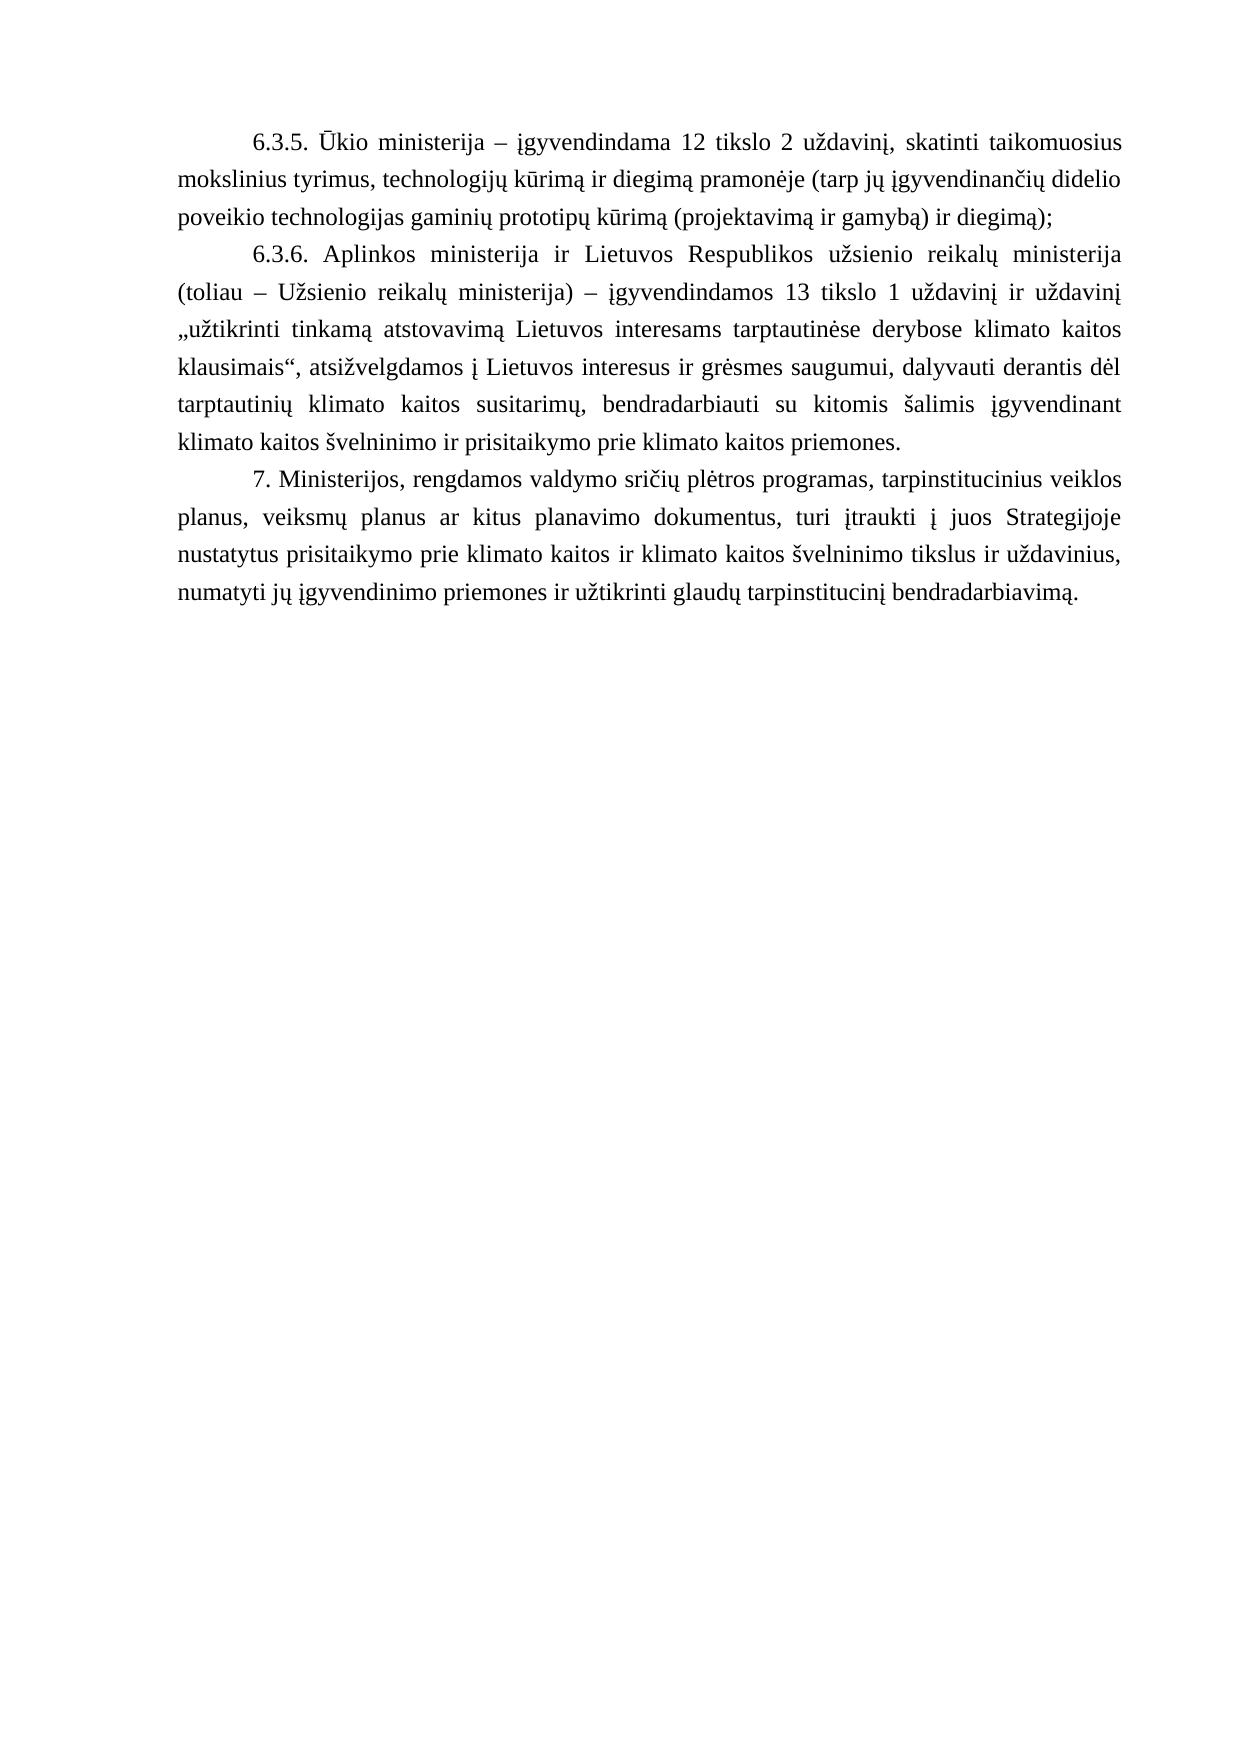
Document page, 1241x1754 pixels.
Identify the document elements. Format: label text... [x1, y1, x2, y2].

text 6.3.6. Aplinkos ministerija ir Lietuvos Respublikos užsienio reikalų ministerija (toliau – Užsienio reikalų ministerija) – įgyvendindamos 13 tikslo 1 uždavinį ir uždavinį „užtikrinti tinkamą atstovavimą Lietuvos interesams tarptautinėse derybose klimato kaitos klausimais“, atsižvelgdamos į Lietuvos interesus ir grėsmes saugumui, dalyvauti derantis dėl tarptautinių klimato kaitos susitarimų, bendradarbiauti su kitomis šalimis įgyvendinant klimato kaitos švelninimo ir prisitaikymo prie klimato kaitos priemones. [177, 231, 1122, 456]
text 6.3.5. Ūkio ministerija – įgyvendindama 12 tikslo 2 uždavinį, skatinti taikomuosius mokslinius tyrimus, technologijų kūrimą ir diegimą pramonėje (tarp jų įgyvendinančių didelio poveikio technologijas gaminių prototipų kūrimą (projektavimą ir gamybą) ir diegimą); [177, 118, 1122, 231]
text 7. Ministerijos, rengdamos valdymo sričių plėtros programas, tarpinstitucinius veiklos planus, veiksmų planus ar kitus planavimo dokumentus, turi įtraukti į juos Strategijoje nustatytus prisitaikymo prie klimato kaitos ir klimato kaitos švelninimo tikslus ir uždavinius, numatyti jų įgyvendinimo priemones ir užtikrinti glaudų tarpinstitucinį bendradarbiavimą. [177, 456, 1122, 606]
